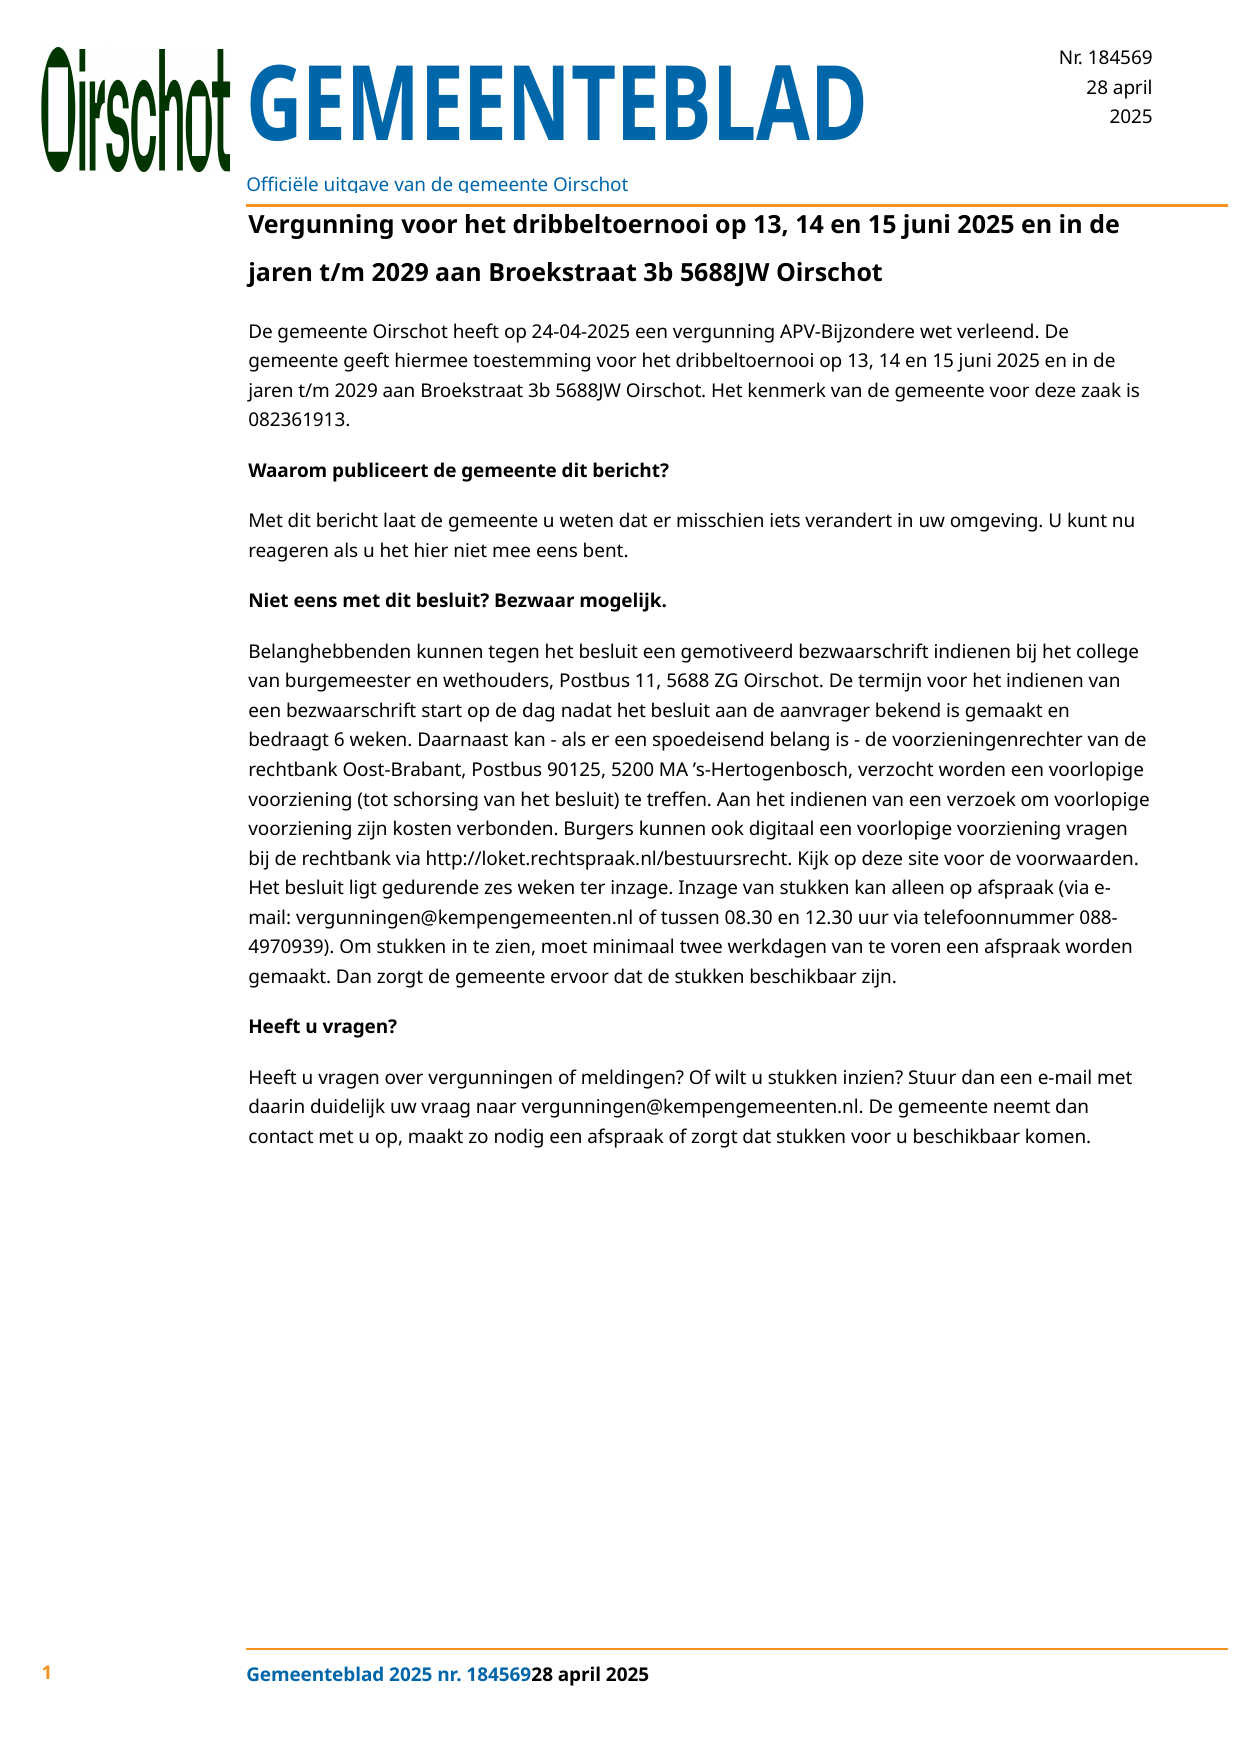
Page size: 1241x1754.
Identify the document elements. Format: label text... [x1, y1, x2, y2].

text Niet eens met dit besluit? Bezwaar mogelijk. [248, 587, 1152, 613]
text Belanghebbenden kunnen tegen het besluit een gemotiveerd bezwaarschrift indienen bij het college van burgemeester en wethouders, Postbus 11, 5688 ZG Oirschot. De termijn voor het indienen van een bezwaarschrift start op de dag nadat het besluit aan de aanvrager bekend is gemaakt en bedraagt 6 weken. Daarnaast kan - als er een spoedeisend belang is - de voorzieningenrechter van de rechtbank Oost-Brabant, Postbus 90125, 5200 MA ’s-Hertogenbosch, verzocht worden een voorlopige voorziening (tot schorsing van het besluit) te treffen. Aan het indienen van een verzoek om voorlopige voorziening zijn kosten verbonden. Burgers kunnen ook digitaal een voorlopige voorziening vragen bij de rechtbank via http://loket.rechtspraak.nl/bestuursrecht. Kijk op deze site voor de voorwaarden. Het besluit ligt gedurende zes weken ter inzage. Inzage van stukken kan alleen op afspraak (via e-mail: vergunningen@kempengemeenten.nl of tussen 08.30 en 12.30 uur via telefoonnummer 088-4970939). Om stukken in te zien, moet minimaal twee werkdagen van te voren een afspraak worden gemaakt. Dan zorgt de gemeente ervoor dat de stukken beschikbaar zijn. [248, 638, 1152, 989]
text Heeft u vragen? [248, 1014, 1152, 1039]
text Heeft u vragen over vergunningen of meldingen? Of wilt u stukken inzien? Stuur dan een e-mail met daarin duidelijk uw vraag naar vergunningen@kempengemeenten.nl. De gemeente neemt dan contact met u op, maakt zo nodig een afspraak of zorgt dat stukken voor u beschikbaar komen. [248, 1064, 1152, 1149]
picture [41, 47, 231, 172]
text Met dit bericht laat de gemeente u weten dat er misschien iets verandert in uw omgeving. U kunt nu reageren als u het hier niet mee eens bent. [248, 507, 1152, 563]
text Waarom publiceert de gemeente dit bericht? [248, 457, 1152, 483]
text De gemeente Oirschot heeft op 24-04-2025 een vergunning APV-Bijzondere wet verleend. De gemeente geeft hiermee toestemming voor het dribbeltoernooi op 13, 14 en 15 juni 2025 en in de jaren t/m 2029 aan Broekstraat 3b 5688JW Oirschot. Het kenmerk van de gemeente voor deze zaak is 082361913. [248, 318, 1152, 432]
text Vergunning voor het dribbeltoernooi op 13, 14 en 15 juni 2025 en in de jaren t/m 2029 aan Broekstraat 3b 5688JW Oirschot [248, 207, 1152, 288]
